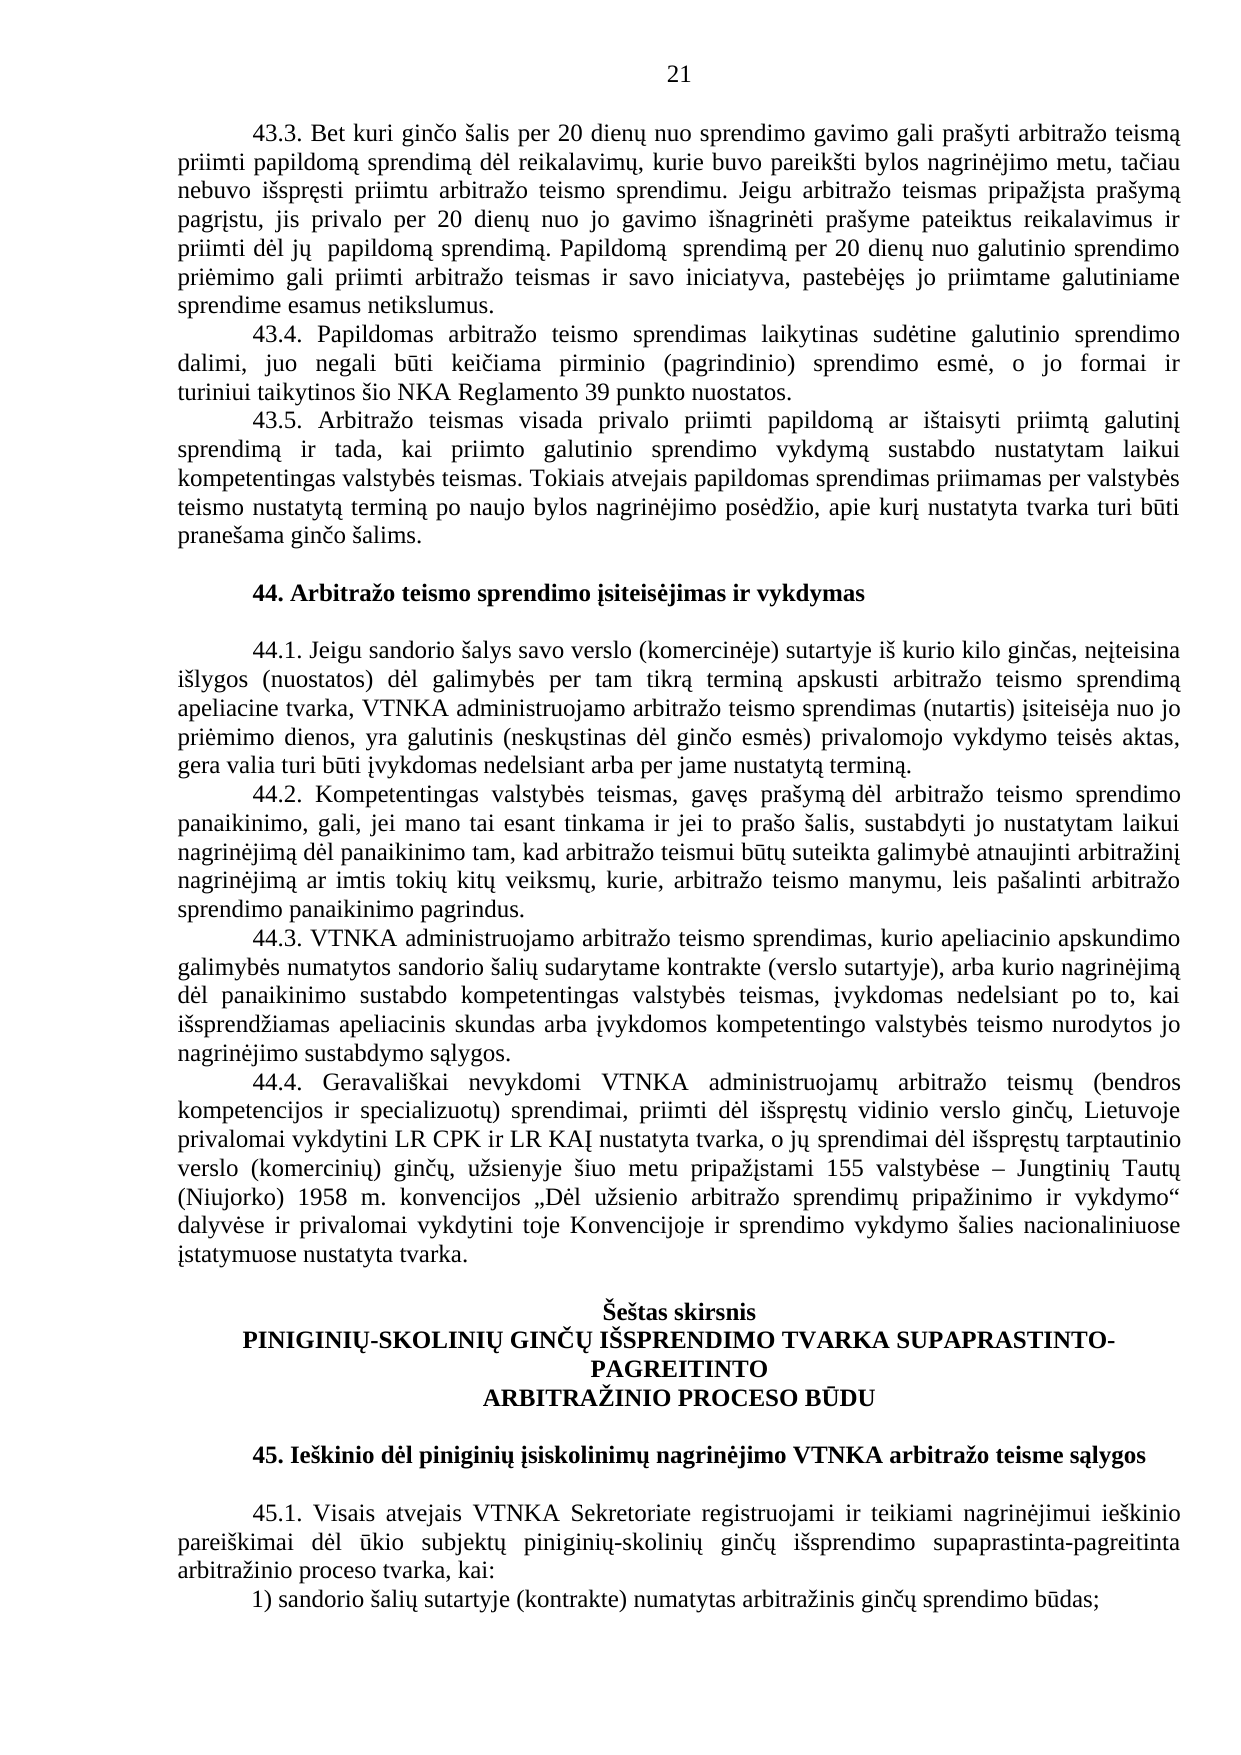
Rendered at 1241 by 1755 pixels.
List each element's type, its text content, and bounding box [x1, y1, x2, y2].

text 44.3. VTNKA administruojamo arbitražo teismo sprendimas, kurio apeliacinio apskundimo galimybės numatytos sandorio šalių sudarytame kontrakte (verslo sutartyje), arba kurio nagrinėjimą dėl panaikinimo sustabdo kompetentingas valstybės teismas, įvykdomas nedelsiant po to, kai išsprendžiamas apeliacinis skundas arba įvykdomos kompetentingo valstybės teismo nurodytos jo nagrinėjimo sustabdymo sąlygos. [177, 923, 1181, 1067]
text 1) sandorio šalių sutartyje (kontrakte) numatytas arbitražinis ginčų sprendimo būdas; [251, 1584, 1181, 1613]
text 43.3. Bet kuri ginčo šalis per 20 dienų nuo sprendimo gavimo gali prašyti arbitražo teismą priimti papildomą sprendimą dėl reikalavimų, kurie buvo pareikšti bylos nagrinėjimo metu, tačiau nebuvo išspręsti priimtu arbitražo teismo sprendimu. Jeigu arbitražo teismas pripažįsta prašymą pagrįstu, jis privalo per 20 dienų nuo jo gavimo išnagrinėti prašyme pateiktus reikalavimus ir priimti dėl jų papildomą sprendimą. Papildomą sprendimą per 20 dienų nuo galutinio sprendimo priėmimo gali priimti arbitražo teismas ir savo iniciatyva, pastebėjęs jo priimtame galutiniame sprendime esamus netikslumus. [177, 118, 1181, 319]
text Šeštas skirsnis [177, 1297, 1181, 1326]
text 43.4. Papildomas arbitražo teismo sprendimas laikytinas sudėtine galutinio sprendimo dalimi, juo negali būti keičiama pirminio (pagrindinio) sprendimo esmė, o jo formai ir turiniui taikytinos šio NKA Reglamento 39 punkto nuostatos. [177, 319, 1181, 406]
text 44.4. Geravališkai nevykdomi VTNKA administruojamų arbitražo teismų (bendros kompetencijos ir specializuotų) sprendimai, priimti dėl išspręstų vidinio verslo ginčų, Lietuvoje privalomai vykdytini LR CPK ir LR KAĮ nustatyta tvarka, o jų sprendimai dėl išspręstų tarptautinio verslo (komercinių) ginčų, užsienyje šiuo metu pripažįstami 155 valstybėse – Jungtinių Tautų (Niujorko) 1958 m. konvencijos „Dėl užsienio arbitražo sprendimų pripažinimo ir vykdymo“ dalyvėse ir privalomai vykdytini toje Konvencijoje ir sprendimo vykdymo šalies nacionaliniuose įstatymuose nustatyta tvarka. [177, 1067, 1181, 1268]
text 44. Arbitražo teismo sprendimo įsiteisėjimas ir vykdymas [177, 578, 1181, 607]
text 43.5. Arbitražo teismas visada privalo priimti papildomą ar ištaisyti priimtą galutinį sprendimą ir tada, kai priimto galutinio sprendimo vykdymą sustabdo nustatytam laikui kompetentingas valstybės teismas. Tokiais atvejais papildomas sprendimas priimamas per valstybės teismo nustatytą terminą po naujo bylos nagrinėjimo posėdžio, apie kurį nustatyta tvarka turi būti pranešama ginčo šalims. [177, 406, 1181, 549]
text ARBITRAŽINIO PROCESO BŪDU [177, 1383, 1181, 1412]
text PINIGINIŲ-SKOLINIŲ GINČŲ IŠSPRENDIMO TVARKA SUPAPRASTINTO-PAGREITINTO [177, 1326, 1181, 1383]
text 44.1. Jeigu sandorio šalys savo verslo (komercinėje) sutartyje iš kurio kilo ginčas, neįteisina išlygos (nuostatos) dėl galimybės per tam tikrą terminą apskusti arbitražo teismo sprendimą apeliacine tvarka, VTNKA administruojamo arbitražo teismo sprendimas (nutartis) įsiteisėja nuo jo priėmimo dienos, yra galutinis (neskųstinas dėl ginčo esmės) privalomojo vykdymo teisės aktas, gera valia turi būti įvykdomas nedelsiant arba per jame nustatytą terminą. [177, 636, 1181, 779]
text 45.1. Visais atvejais VTNKA Sekretoriate registruojami ir teikiami nagrinėjimui ieškinio pareiškimai dėl ūkio subjektų piniginių-skolinių ginčų išsprendimo supaprastinta-pagreitinta arbitražinio proceso tvarka, kai: [177, 1498, 1181, 1584]
text 45. Ieškinio dėl piniginių įsiskolinimų nagrinėjimo VTNKA arbitražo teisme sąlygos [177, 1441, 1181, 1469]
text 44.2. Kompetentingas valstybės teismas, gavęs prašymą dėl arbitražo teismo sprendimo panaikinimo, gali, jei mano tai esant tinkama ir jei to prašo šalis, sustabdyti jo nustatytam laikui nagrinėjimą dėl panaikinimo tam, kad arbitražo teismui būtų suteikta galimybė atnaujinti arbitražinį nagrinėjimą ar imtis tokių kitų veiksmų, kurie, arbitražo teismo manymu, leis pašalinti arbitražo sprendimo panaikinimo pagrindus. [177, 779, 1181, 923]
